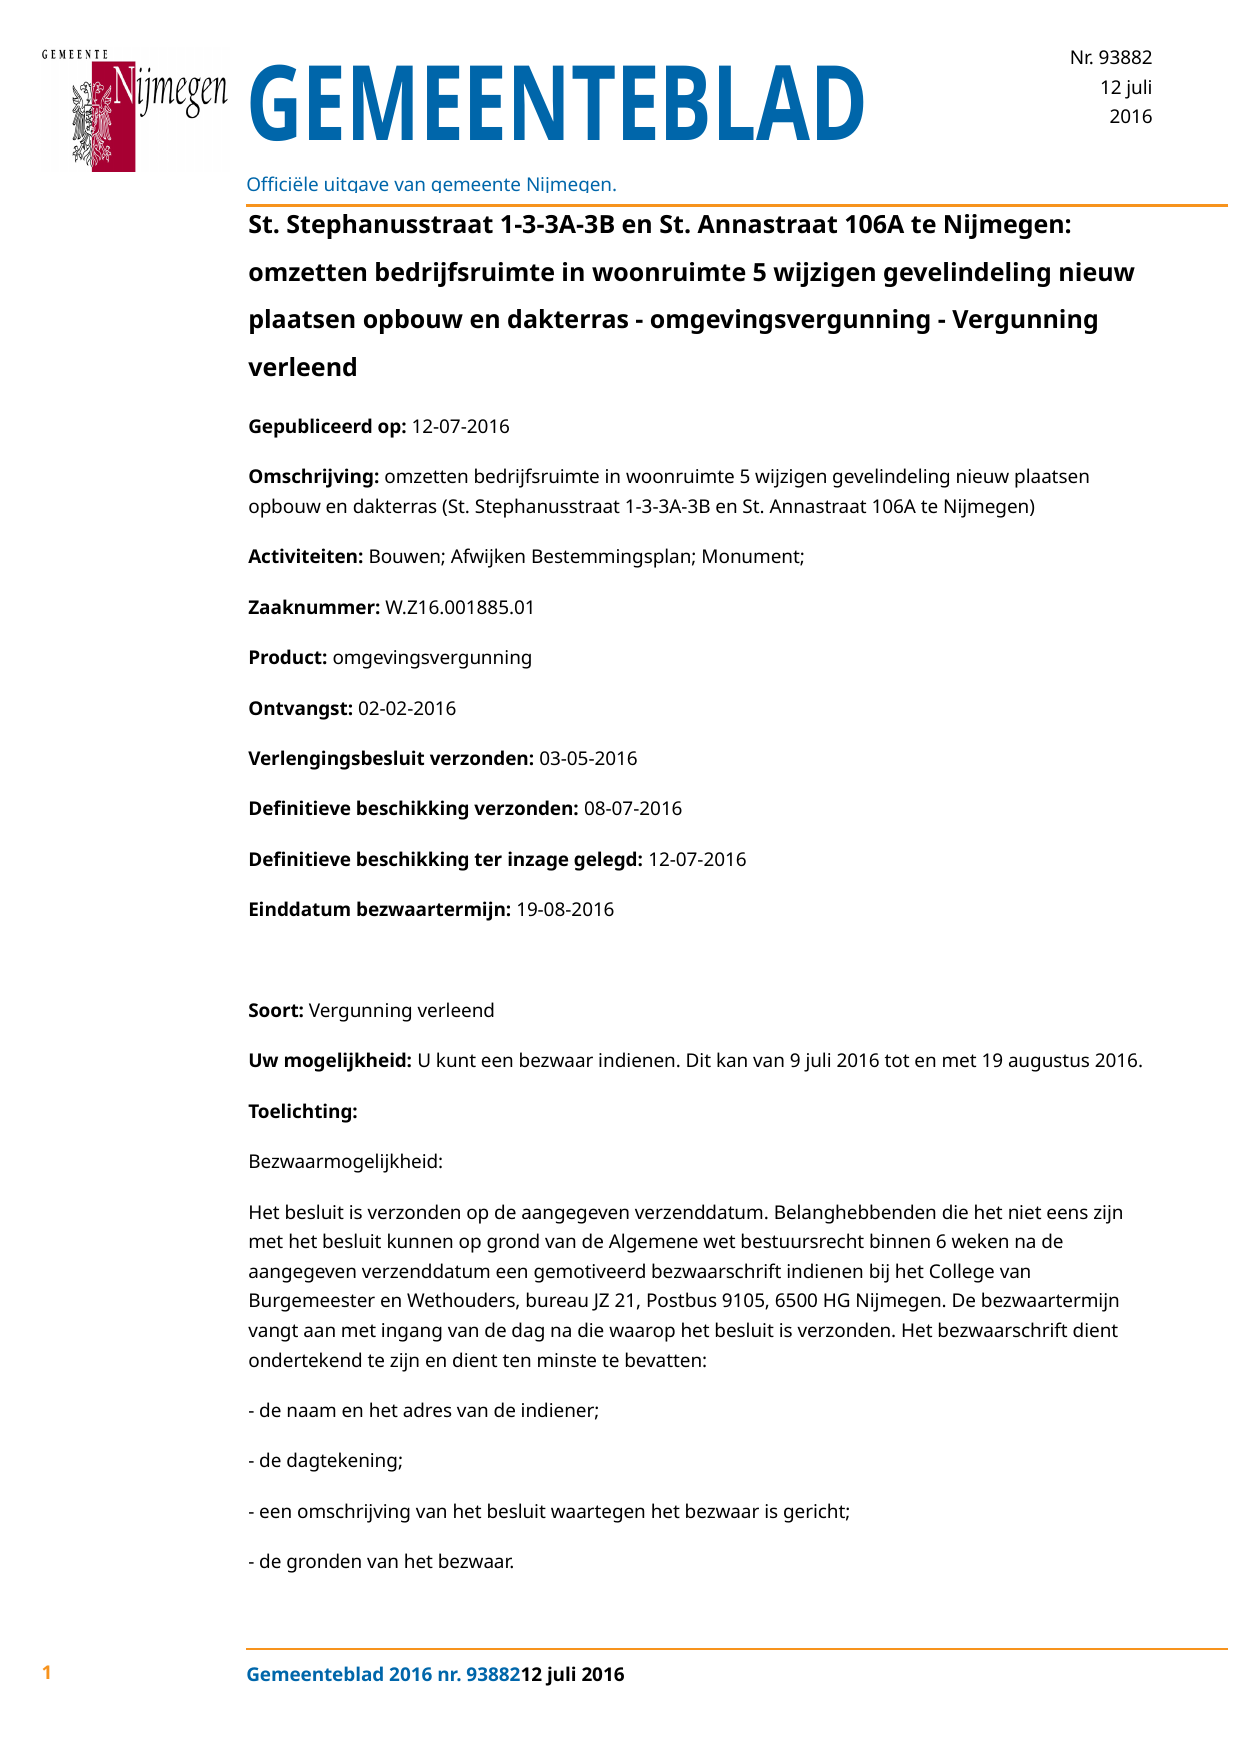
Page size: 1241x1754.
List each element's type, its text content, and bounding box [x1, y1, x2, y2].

text Het besluit is verzonden op de aangegeven verzenddatum. Belanghebbenden die het niet eens zijn met het besluit kunnen op grond van de Algemene wet bestuursrecht binnen 6 weken na de aangegeven verzenddatum een gemotiveerd bezwaarschrift indienen bij het College van Burgemeester en Wethouders, bureau JZ 21, Postbus 9105, 6500 HG Nijmegen. De bezwaartermijn vangt aan met ingang van de dag na die waarop het besluit is verzonden. Het bezwaarschrift dient ondertekend te zijn en dient ten minste te bevatten: [248, 1199, 1152, 1373]
text St. Stephanusstraat 1-3-3A-3B en St. Annastraat 106A te Nijmegen: omzetten bedrijfsruimte in woonruimte 5 wijzigen gevelindeling nieuw plaatsen opbouw en dakterras - omgevingsvergunning - Vergunning verleend [248, 207, 1152, 384]
picture [41, 47, 231, 172]
text Zaaknummer: W.Z16.001885.01 [248, 594, 1152, 620]
text Toelichting: [248, 1098, 1152, 1124]
text Definitieve beschikking ter inzage gelegd: 12-07-2016 [248, 846, 1152, 872]
text Activiteiten: Bouwen; Afwijken Bestemmingsplan; Monument; [248, 543, 1152, 569]
text - de naam en het adres van de indiener; [248, 1397, 1152, 1423]
text Uw mogelijkheid: U kunt een bezwaar indienen. Dit kan van 9 juli 2016 tot en met 19 augustus 2016. [248, 1048, 1152, 1073]
text Ontvangst: 02-02-2016 [248, 695, 1152, 721]
text - de gronden van het bezwaar. [248, 1548, 1152, 1574]
text Definitieve beschikking verzonden: 08-07-2016 [248, 796, 1152, 821]
text - een omschrijving van het besluit waartegen het bezwaar is gericht; [248, 1498, 1152, 1524]
text Bezwaarmogelijkheid: [248, 1148, 1152, 1174]
text - de dagtekening; [248, 1448, 1152, 1473]
text Verlengingsbesluit verzonden: 03-05-2016 [248, 745, 1152, 771]
text Omschrijving: omzetten bedrijfsruimte in woonruimte 5 wijzigen gevelindeling nieuw plaatsen opbouw en dakterras (St. Stephanusstraat 1-3-3A-3B en St. Annastraat 106A te Nijmegen) [248, 463, 1152, 519]
text Product: omgevingsvergunning [248, 644, 1152, 670]
text Soort: Vergunning verleend [248, 997, 1152, 1023]
text Einddatum bezwaartermijn: 19-08-2016 [248, 896, 1152, 922]
text Gepubliceerd op: 12-07-2016 [248, 413, 1152, 439]
